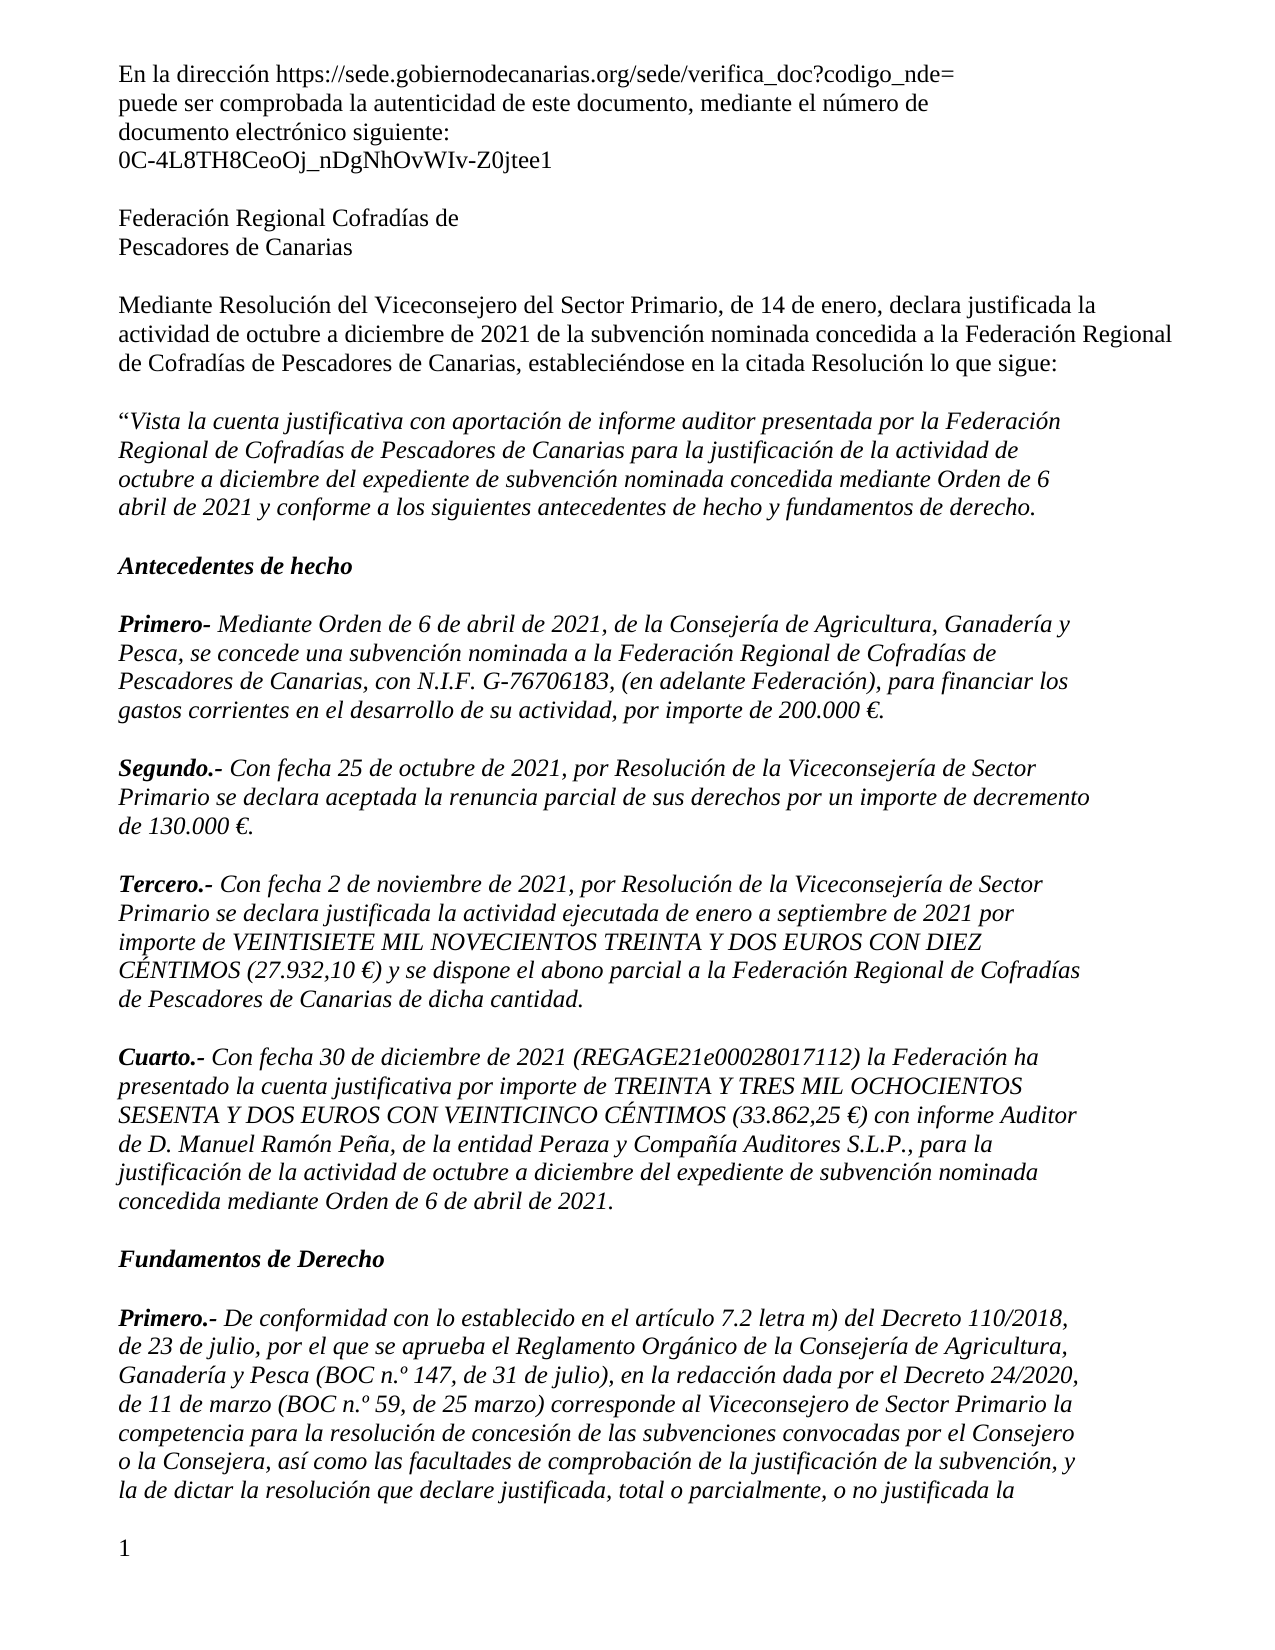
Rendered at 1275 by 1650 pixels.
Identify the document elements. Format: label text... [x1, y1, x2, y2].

text Federación Regional Cofradías de Pescadores de Canarias [118, 203, 1216, 261]
text Mediante Resolución del Viceconsejero del Sector Primario, de 14 de enero, declara justificada la actividad de octubre a diciembre de 2021 de la subvención nominada concedida a la Federación Regional de Cofradías de Pescadores de Canarias, estableciéndose en la citada Resolución lo que sigue: [118, 291, 1216, 377]
text Antecedentes de hecho [118, 551, 1216, 579]
text “Vista la cuenta justificativa con aportación de informe auditor presentada por la Federación Regional de Cofradías de Pescadores de Canarias para la justificación de la actividad de octubre a diciembre del expediente de subvención nominada concedida mediante Orden de 6 abril de 2021 y conforme a los siguientes antecedentes de hecho y fundamentos de derecho. [118, 406, 1216, 521]
text Fundamentos de Derecho [118, 1244, 1216, 1273]
text En la dirección https://sede.gobiernodecanarias.org/sede/verifica_doc?codigo_nde= puede ser comprobada la autenticidad de este documento, mediante el número de documento electrónico siguiente: 0C-4L8TH8CeoOj_nDgNhOvWIv-Z0jtee1 [118, 59, 1216, 174]
text Primero- Mediante Orden de 6 de abril de 2021, de la Consejería de Agricultura, Ganadería y Pesca, se concede una subvención nominada a la Federación Regional de Cofradías de Pescadores de Canarias, con N.I.F. G-76706183, (en adelante Federación), para financiar los gastos corrientes en el desarrollo de su actividad, por importe de 200.000 €. [118, 609, 1216, 724]
text Primero.- De conformidad con lo establecido en el artículo 7.2 letra m) del Decreto 110/2018, de 23 de julio, por el que se aprueba el Reglamento Orgánico de la Consejería de Agricultura, Ganadería y Pesca (BOC n.º 147, de 31 de julio), en la redacción dada por el Decreto 24/2020, de 11 de marzo (BOC n.º 59, de 25 marzo) corresponde al Viceconsejero de Sector Primario la competencia para la resolución de concesión de las subvenciones convocadas por el Consejero o la Consejera, así como las facultades de comprobación de la justificación de la subvención, y la de dictar la resolución que declare justificada, total o parcialmente, o no justificada la [118, 1303, 1216, 1504]
text 1 [118, 1533, 1216, 1562]
text Segundo.- Con fecha 25 de octubre de 2021, por Resolución de la Viceconsejería de Sector Primario se declara aceptada la renuncia parcial de sus derechos por un importe de decremento de 130.000 €. [118, 753, 1216, 840]
text Cuarto.- Con fecha 30 de diciembre de 2021 (REGAGE21e00028017112) la Federación ha presentado la cuenta justificativa por importe de TREINTA Y TRES MIL OCHOCIENTOS SESENTA Y DOS EUROS CON VEINTICINCO CÉNTIMOS (33.862,25 €) con informe Auditor de D. Manuel Ramón Peña, de la entidad Peraza y Compañía Auditores S.L.P., para la justificación de la actividad de octubre a diciembre del expediente de subvención nominada concedida mediante Orden de 6 de abril de 2021. [118, 1042, 1216, 1215]
text Tercero.- Con fecha 2 de noviembre de 2021, por Resolución de la Viceconsejería de Sector Primario se declara justificada la actividad ejecutada de enero a septiembre de 2021 por importe de VEINTISIETE MIL NOVECIENTOS TREINTA Y DOS EUROS CON DIEZ CÉNTIMOS (27.932,10 €) y se dispone el abono parcial a la Federación Regional de Cofradías de Pescadores de Canarias de dicha cantidad. [118, 869, 1216, 1013]
